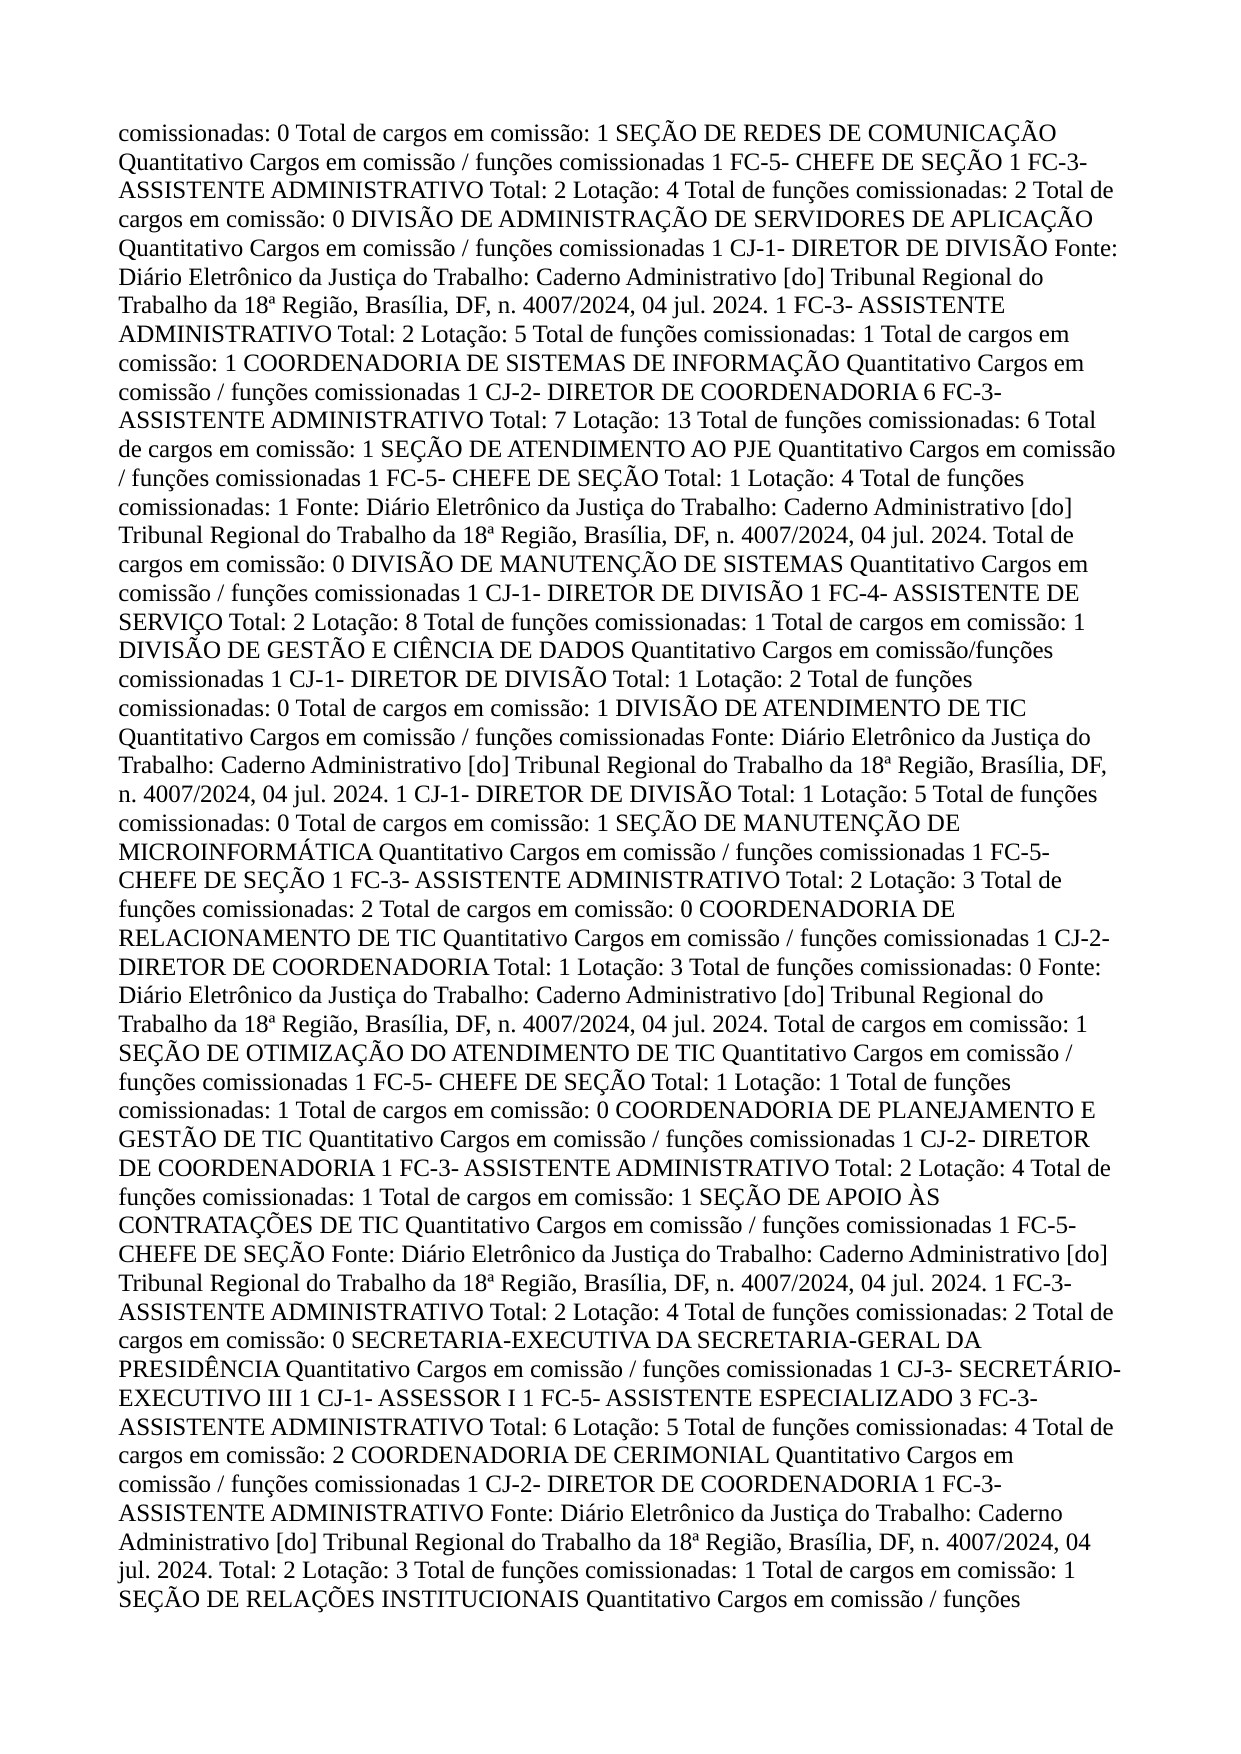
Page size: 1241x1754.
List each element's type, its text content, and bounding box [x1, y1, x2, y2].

text comissionadas: 0 Total de cargos em comissão: 1 SEÇÃO DE REDES DE COMUNICAÇÃO Quantitativo Cargos em comissão / funções comissionadas 1 FC-5- CHEFE DE SEÇÃO 1 FC-3- ASSISTENTE ADMINISTRATIVO Total: 2 Lotação: 4 Total de funções comissionadas: 2 Total de cargos em comissão: 0 DIVISÃO DE ADMINISTRAÇÃO DE SERVIDORES DE APLICAÇÃO Quantitativo Cargos em comissão / funções comissionadas 1 CJ-1- DIRETOR DE DIVISÃO Fonte: Diário Eletrônico da Justiça do Trabalho: Caderno Administrativo [do] Tribunal Regional do Trabalho da 18ª Região, Brasília, DF, n. 4007/2024, 04 jul. 2024. 1 FC-3- ASSISTENTE ADMINISTRATIVO Total: 2 Lotação: 5 Total de funções comissionadas: 1 Total de cargos em comissão: 1 COORDENADORIA DE SISTEMAS DE INFORMAÇÃO Quantitativo Cargos em comissão / funções comissionadas 1 CJ-2- DIRETOR DE COORDENADORIA 6 FC-3- ASSISTENTE ADMINISTRATIVO Total: 7 Lotação: 13 Total de funções comissionadas: 6 Total de cargos em comissão: 1 SEÇÃO DE ATENDIMENTO AO PJE Quantitativo Cargos em comissão / funções comissionadas 1 FC-5- CHEFE DE SEÇÃO Total: 1 Lotação: 4 Total de funções comissionadas: 1 Fonte: Diário Eletrônico da Justiça do Trabalho: Caderno Administrativo [do] Tribunal Regional do Trabalho da 18ª Região, Brasília, DF, n. 4007/2024, 04 jul. 2024. Total de cargos em comissão: 0 DIVISÃO DE MANUTENÇÃO DE SISTEMAS Quantitativo Cargos em comissão / funções comissionadas 1 CJ-1- DIRETOR DE DIVISÃO 1 FC-4- ASSISTENTE DE SERVIÇO Total: 2 Lotação: 8 Total de funções comissionadas: 1 Total de cargos em comissão: 1 DIVISÃO DE GESTÃO E CIÊNCIA DE DADOS Quantitativo Cargos em comissão/funções comissionadas 1 CJ-1- DIRETOR DE DIVISÃO Total: 1 Lotação: 2 Total de funções comissionadas: 0 Total de cargos em comissão: 1 DIVISÃO DE ATENDIMENTO DE TIC Quantitativo Cargos em comissão / funções comissionadas Fonte: Diário Eletrônico da Justiça do Trabalho: Caderno Administrativo [do] Tribunal Regional do Trabalho da 18ª Região, Brasília, DF, n. 4007/2024, 04 jul. 2024. 1 CJ-1- DIRETOR DE DIVISÃO Total: 1 Lotação: 5 Total de funções comissionadas: 0 Total de cargos em comissão: 1 SEÇÃO DE MANUTENÇÃO DE MICROINFORMÁTICA Quantitativo Cargos em comissão / funções comissionadas 1 FC-5- CHEFE DE SEÇÃO 1 FC-3- ASSISTENTE ADMINISTRATIVO Total: 2 Lotação: 3 Total de funções comissionadas: 2 Total de cargos em comissão: 0 COORDENADORIA DE RELACIONAMENTO DE TIC Quantitativo Cargos em comissão / funções comissionadas 1 CJ-2- DIRETOR DE COORDENADORIA Total: 1 Lotação: 3 Total de funções comissionadas: 0 Fonte: Diário Eletrônico da Justiça do Trabalho: Caderno Administrativo [do] Tribunal Regional do Trabalho da 18ª Região, Brasília, DF, n. 4007/2024, 04 jul. 2024. Total de cargos em comissão: 1 SEÇÃO DE OTIMIZAÇÃO DO ATENDIMENTO DE TIC Quantitativo Cargos em comissão / funções comissionadas 1 FC-5- CHEFE DE SEÇÃO Total: 1 Lotação: 1 Total de funções comissionadas: 1 Total de cargos em comissão: 0 COORDENADORIA DE PLANEJAMENTO E GESTÃO DE TIC Quantitativo Cargos em comissão / funções comissionadas 1 CJ-2- DIRETOR DE COORDENADORIA 1 FC-3- ASSISTENTE ADMINISTRATIVO Total: 2 Lotação: 4 Total de funções comissionadas: 1 Total de cargos em comissão: 1 SEÇÃO DE APOIO ÀS CONTRATAÇÕES DE TIC Quantitativo Cargos em comissão / funções comissionadas 1 FC-5- CHEFE DE SEÇÃO Fonte: Diário Eletrônico da Justiça do Trabalho: Caderno Administrativo [do] Tribunal Regional do Trabalho da 18ª Região, Brasília, DF, n. 4007/2024, 04 jul. 2024. 1 FC-3- ASSISTENTE ADMINISTRATIVO Total: 2 Lotação: 4 Total de funções comissionadas: 2 Total de cargos em comissão: 0 SECRETARIA-EXECUTIVA DA SECRETARIA-GERAL DA PRESIDÊNCIA Quantitativo Cargos em comissão / funções comissionadas 1 CJ-3- SECRETÁRIO-EXECUTIVO III 1 CJ-1- ASSESSOR I 1 FC-5- ASSISTENTE ESPECIALIZADO 3 FC-3- ASSISTENTE ADMINISTRATIVO Total: 6 Lotação: 5 Total de funções comissionadas: 4 Total de cargos em comissão: 2 COORDENADORIA DE CERIMONIAL Quantitativo Cargos em comissão / funções comissionadas 1 CJ-2- DIRETOR DE COORDENADORIA 1 FC-3- ASSISTENTE ADMINISTRATIVO Fonte: Diário Eletrônico da Justiça do Trabalho: Caderno Administrativo [do] Tribunal Regional do Trabalho da 18ª Região, Brasília, DF, n. 4007/2024, 04 jul. 2024. Total: 2 Lotação: 3 Total de funções comissionadas: 1 Total de cargos em comissão: 1 SEÇÃO DE RELAÇÕES INSTITUCIONAIS Quantitativo Cargos em comissão / funções [118, 118, 1122, 1613]
